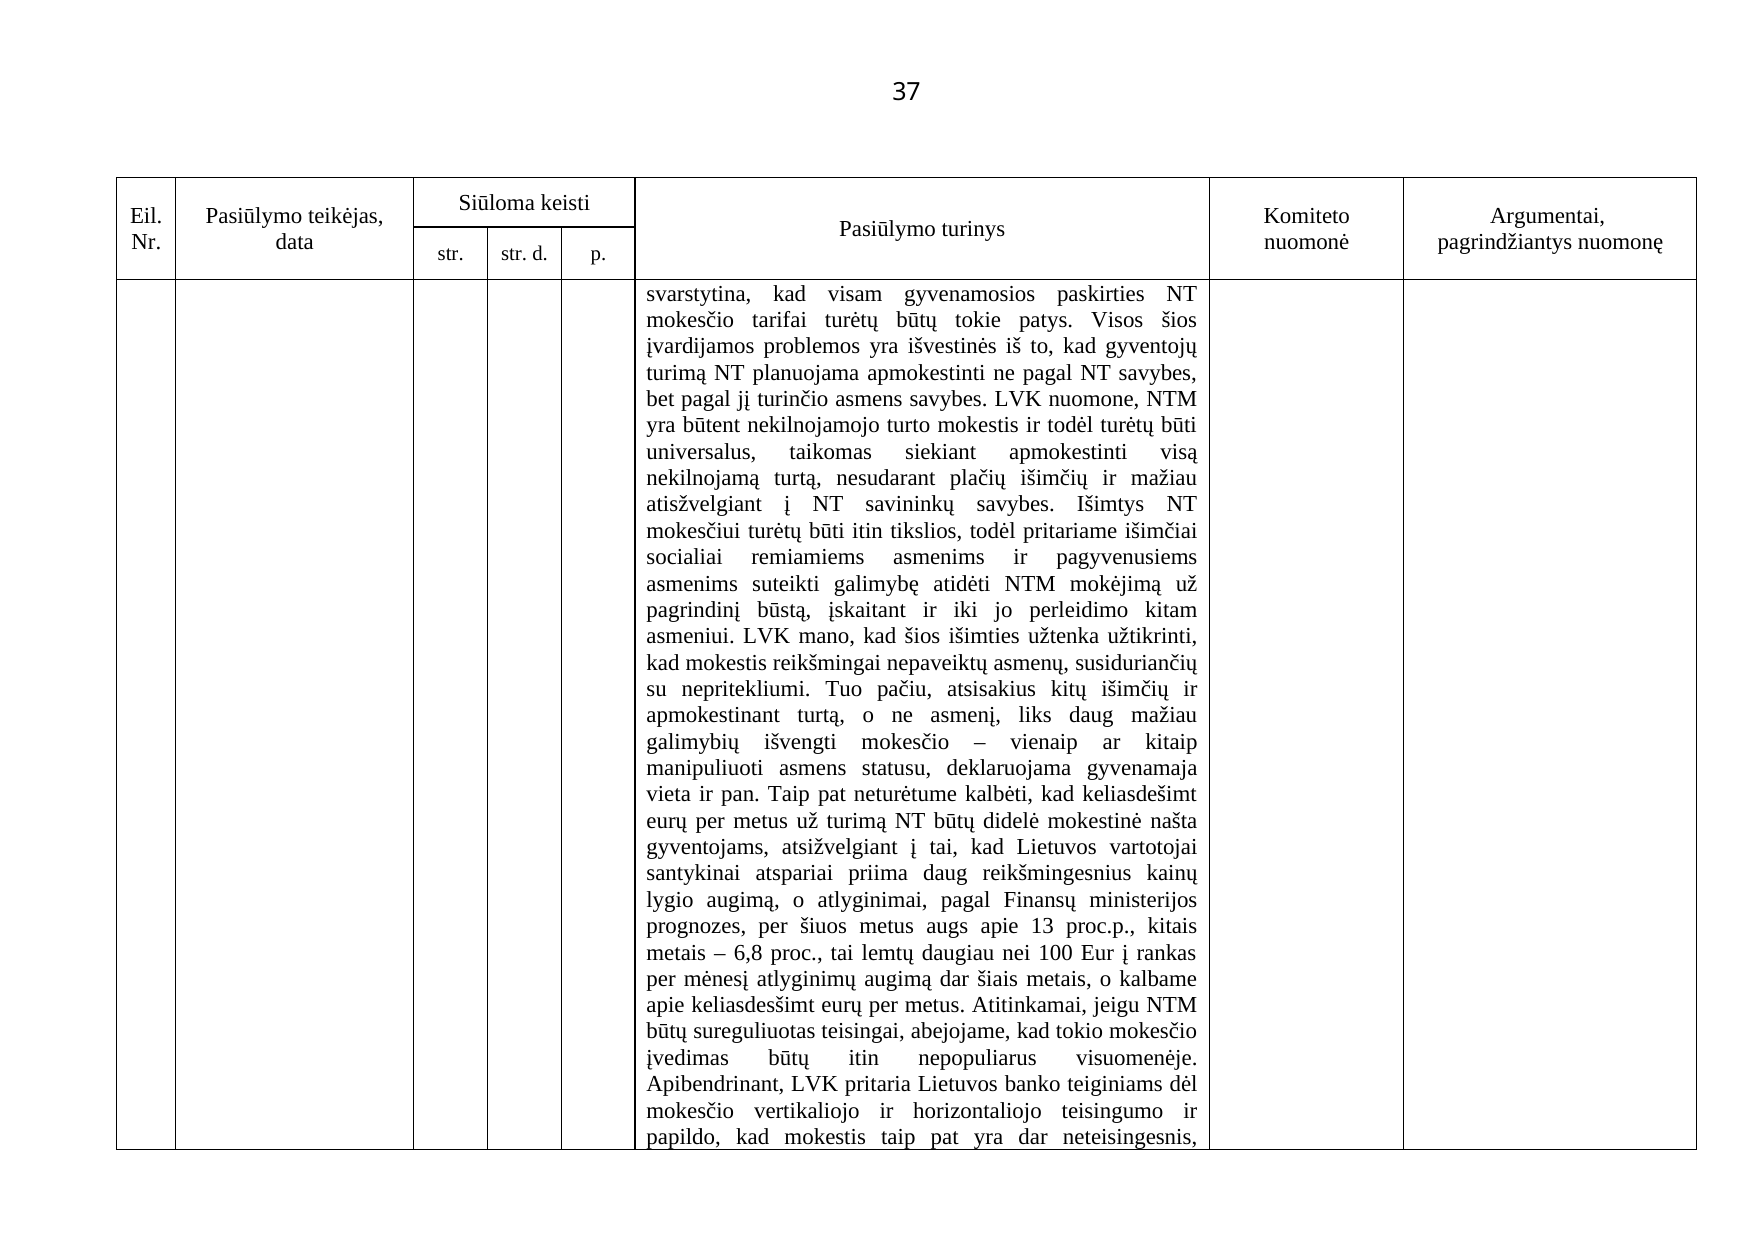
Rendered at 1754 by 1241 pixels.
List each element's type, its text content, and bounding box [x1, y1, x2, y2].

table_cell [117, 280, 175, 1149]
table_header Pasiūlymo turinys [636, 178, 1209, 279]
table_cell str. d. [488, 228, 561, 279]
table_cell [414, 280, 487, 1149]
table_cell str. [414, 228, 487, 279]
table_cell [562, 280, 634, 1149]
table_header Eil. Nr. [117, 178, 175, 279]
table_header Komiteto nuomonė [1210, 178, 1403, 279]
table_cell [1210, 280, 1403, 1149]
table_header Argumentai, pagrindžiantys nuomonę [1404, 178, 1696, 279]
table_header Siūloma keisti [414, 178, 634, 226]
table_header Pasiūlymo teikėjas, data [176, 178, 413, 279]
table_cell [176, 280, 413, 1149]
table_cell [1404, 280, 1696, 1149]
table_cell [488, 280, 561, 1149]
table_cell svarstytina, kad visam gyvenamosios paskirties NT mokesčio tarifai turėtų būtų tokie patys. Visos šios įvardijamos problemos yra išvestinės iš to, kad gyventojų turimą NT planuojama apmokestinti ne pagal NT savybes, bet pagal jį turinčio asmens savybes. LVK nuomone, NTM yra būtent nekilnojamojo turto mokestis ir todėl turėtų būti universalus, taikomas siekiant apmokestinti visą nekilnojamą turtą, nesudarant plačių išimčių ir mažiau atisžvelgiant į NT savininkų savybes. Išimtys NT mokesčiui turėtų būti itin tikslios, todėl pritariame išimčiai socialiai remiamiems asmenims ir pagyvenusiems asmenims suteikti galimybę atidėti NTM mokėjimą už pagrindinį būstą, įskaitant ir iki jo perleidimo kitam asmeniui. LVK mano, kad šios išimties užtenka užtikrinti, kad mokestis reikšmingai nepaveiktų asmenų, susiduriančių su nepritekliumi. Tuo pačiu, atsisakius kitų išimčių ir apmokestinant turtą, o ne asmenį, liks daug mažiau galimybių išvengti mokesčio – vienaip ar kitaip manipuliuoti asmens statusu, deklaruojama gyvenamaja vieta ir pan. Taip pat neturėtume kalbėti, kad keliasdešimt eurų per metus už turimą NT būtų didelė mokestinė našta gyventojams, atsižvelgiant į tai, kad Lietuvos vartotojai santykinai atspariai priima daug reikšmingesnius kainų lygio augimą, o atlyginimai, pagal Finansų ministerijos prognozes, per šiuos metus augs apie 13 proc.p., kitais metais – 6,8 proc., tai lemtų daugiau nei 100 Eur į rankas per mėnesį atlyginimų augimą dar šiais metais, o kalbame apie keliasdesšimt eurų per metus. Atitinkamai, jeigu NTM būtų sureguliuotas teisingai, abejojame, kad tokio mokesčio įvedimas būtų itin nepopuliarus visuomenėje. Apibendrinant, LVK pritaria Lietuvos banko teiginiams dėl mokesčio vertikaliojo ir horizontaliojo teisingumo ir papildo, kad mokestis taip pat yra dar neteisingesnis, [636, 280, 1209, 1149]
table_cell p. [562, 228, 634, 279]
